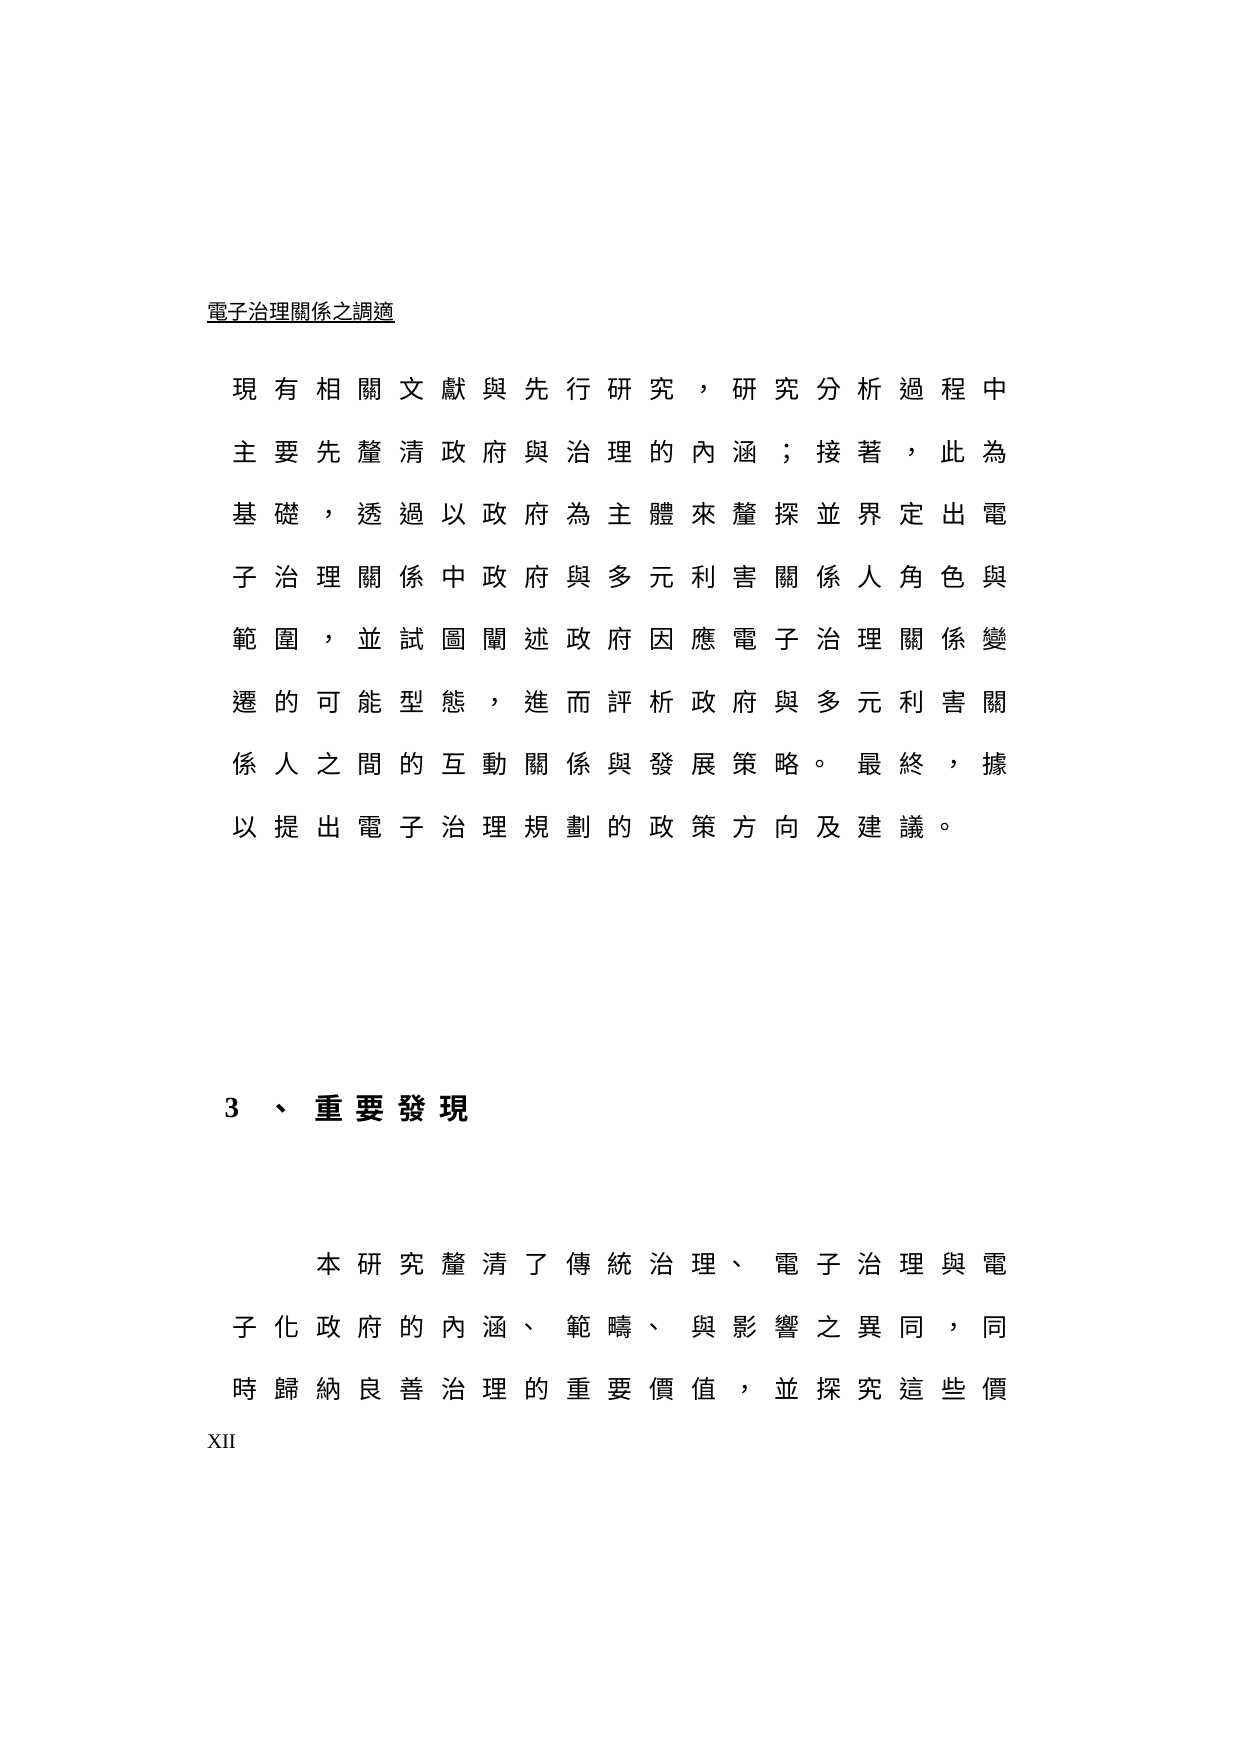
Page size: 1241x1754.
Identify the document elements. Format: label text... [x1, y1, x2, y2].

list 重要發現 [224, 1033, 1016, 1158]
text 本研究釐清了傳統治理、電子治理與電子化政府的內涵、範疇、與影響之異同，同時歸納良善治理的重要價值，並探究這些價值如何藉由電子治理的途徑與形式予以體現，整體而言，電子治理為傳統治理精神結合了ICT的運用所產生在不同行動者間之間互動型態與權力關係轉換的新治理模式，主要目標為藉由ICT的使用改善政府公共服務傳遞過程中公開、透明與效率的電子管理和電子服務；強化政策過程中政府與多元利害關係人彼此溝通、互動、諮詢、與制定的電子參與，以期待建構與內外部利害關係人間的良性互動架構。 [224, 1221, 1016, 1408]
text 現有相關文獻與先行研究，研究分析過程中主要先釐清政府與治理的內涵；接著，此為基礎，透過以政府為主體來釐探並界定出電子治理關係中政府與多元利害關係人角色與範圍，並試圖闡述政府因應電子治理關係變遷的可能型態，進而評析政府與多元利害關係人之間的互動關係與發展策略。最終，據以提出電子治理規劃的政策方向及建議。 [224, 346, 1016, 846]
